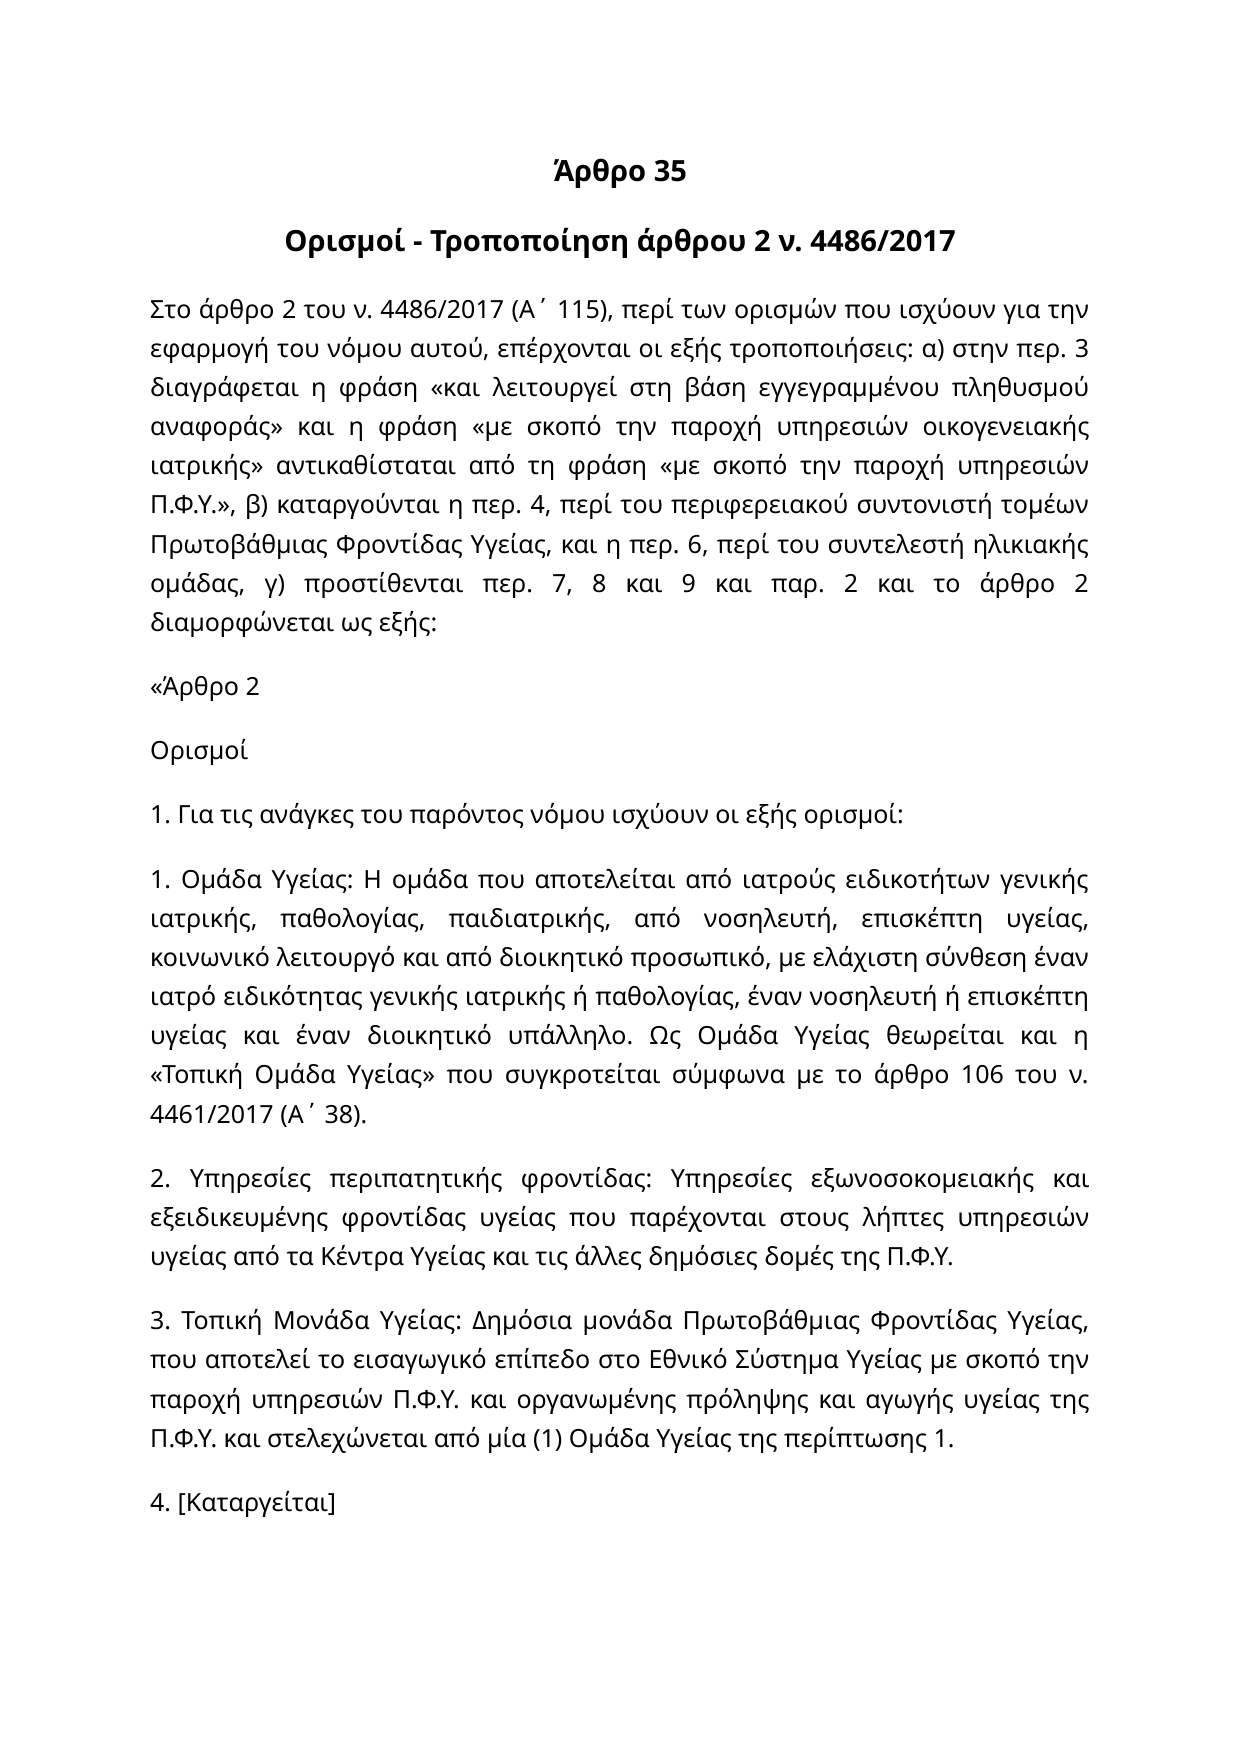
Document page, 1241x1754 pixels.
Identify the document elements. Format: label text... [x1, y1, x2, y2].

text 4. [Καταργείται] [150, 1484, 1090, 1519]
text Ορισμοί [150, 733, 1090, 767]
text 3. Τοπική Μονάδα Υγείας: Δημόσια μονάδα Πρωτοβάθμιας Φροντίδας Υγείας, που αποτελεί το εισαγωγικό επίπεδο στο Εθνικό Σύστημα Υγείας με σκοπό την παροχή υπηρεσιών Π.Φ.Υ. και οργανωμένης πρόληψης και αγωγής υγείας της Π.Φ.Υ. και στελεχώνεται από μία (1) Ομάδα Υγείας της περίπτωσης 1. [150, 1303, 1090, 1454]
subtitle Ορισμοί - Τροποποίηση άρθρου 2 ν. 4486/2017 [150, 221, 1090, 260]
text 1. Για τις ανάγκες του παρόντος νόμου ισχύουν οι εξής ορισμοί: [150, 797, 1090, 831]
text 2. Υπηρεσίες περιπατητικής φροντίδας: Υπηρεσίες εξωνοσοκομειακής και εξειδικευμένης φροντίδας υγείας που παρέχονται στους λήπτες υπηρεσιών υγείας από τα Κέντρα Υγείας και τις άλλες δημόσιες δομές της Π.Φ.Υ. [150, 1160, 1090, 1273]
text 1. Ομάδα Υγείας: Η ομάδα που αποτελείται από ιατρούς ειδικοτήτων γενικής ιατρικής, παθολογίας, παιδιατρικής, από νοσηλευτή, επισκέπτη υγείας, κοινωνικό λειτουργό και από διοικητικό προσωπικό, με ελάχιστη σύνθεση έναν ιατρό ειδικότητας γενικής ιατρικής ή παθολογίας, έναν νοσηλευτή ή επισκέπτη υγείας και έναν διοικητικό υπάλληλο. Ως Ομάδα Υγείας θεωρείται και η «Τοπική Ομάδα Υγείας» που συγκροτείται σύμφωνα με το άρθρο 106 του ν. 4461/2017 (Α΄ 38). [150, 861, 1090, 1130]
text Στο άρθρο 2 του ν. 4486/2017 (Α΄ 115), περί των ορισμών που ισχύουν για την εφαρμογή του νόμου αυτού, επέρχονται οι εξής τροποποιήσεις: α) στην περ. 3 διαγράφεται η φράση «και λειτουργεί στη βάση εγγεγραμμένου πληθυσμού αναφοράς» και η φράση «με σκοπό την παροχή υπηρεσιών οικογενειακής ιατρικής» αντικαθίσταται από τη φράση «με σκοπό την παροχή υπηρεσιών Π.Φ.Υ.», β) καταργούνται η περ. 4, περί του περιφερειακού συντονιστή τομέων Πρωτοβάθμιας Φροντίδας Υγείας, και η περ. 6, περί του συντελεστή ηλικιακής ομάδας, γ) προστίθενται περ. 7, 8 και 9 και παρ. 2 και το άρθρο 2 διαμορφώνεται ως εξής: [150, 291, 1090, 639]
text «Άρθρο 2 [150, 669, 1090, 703]
subtitle Άρθρο 35 [150, 150, 1090, 190]
